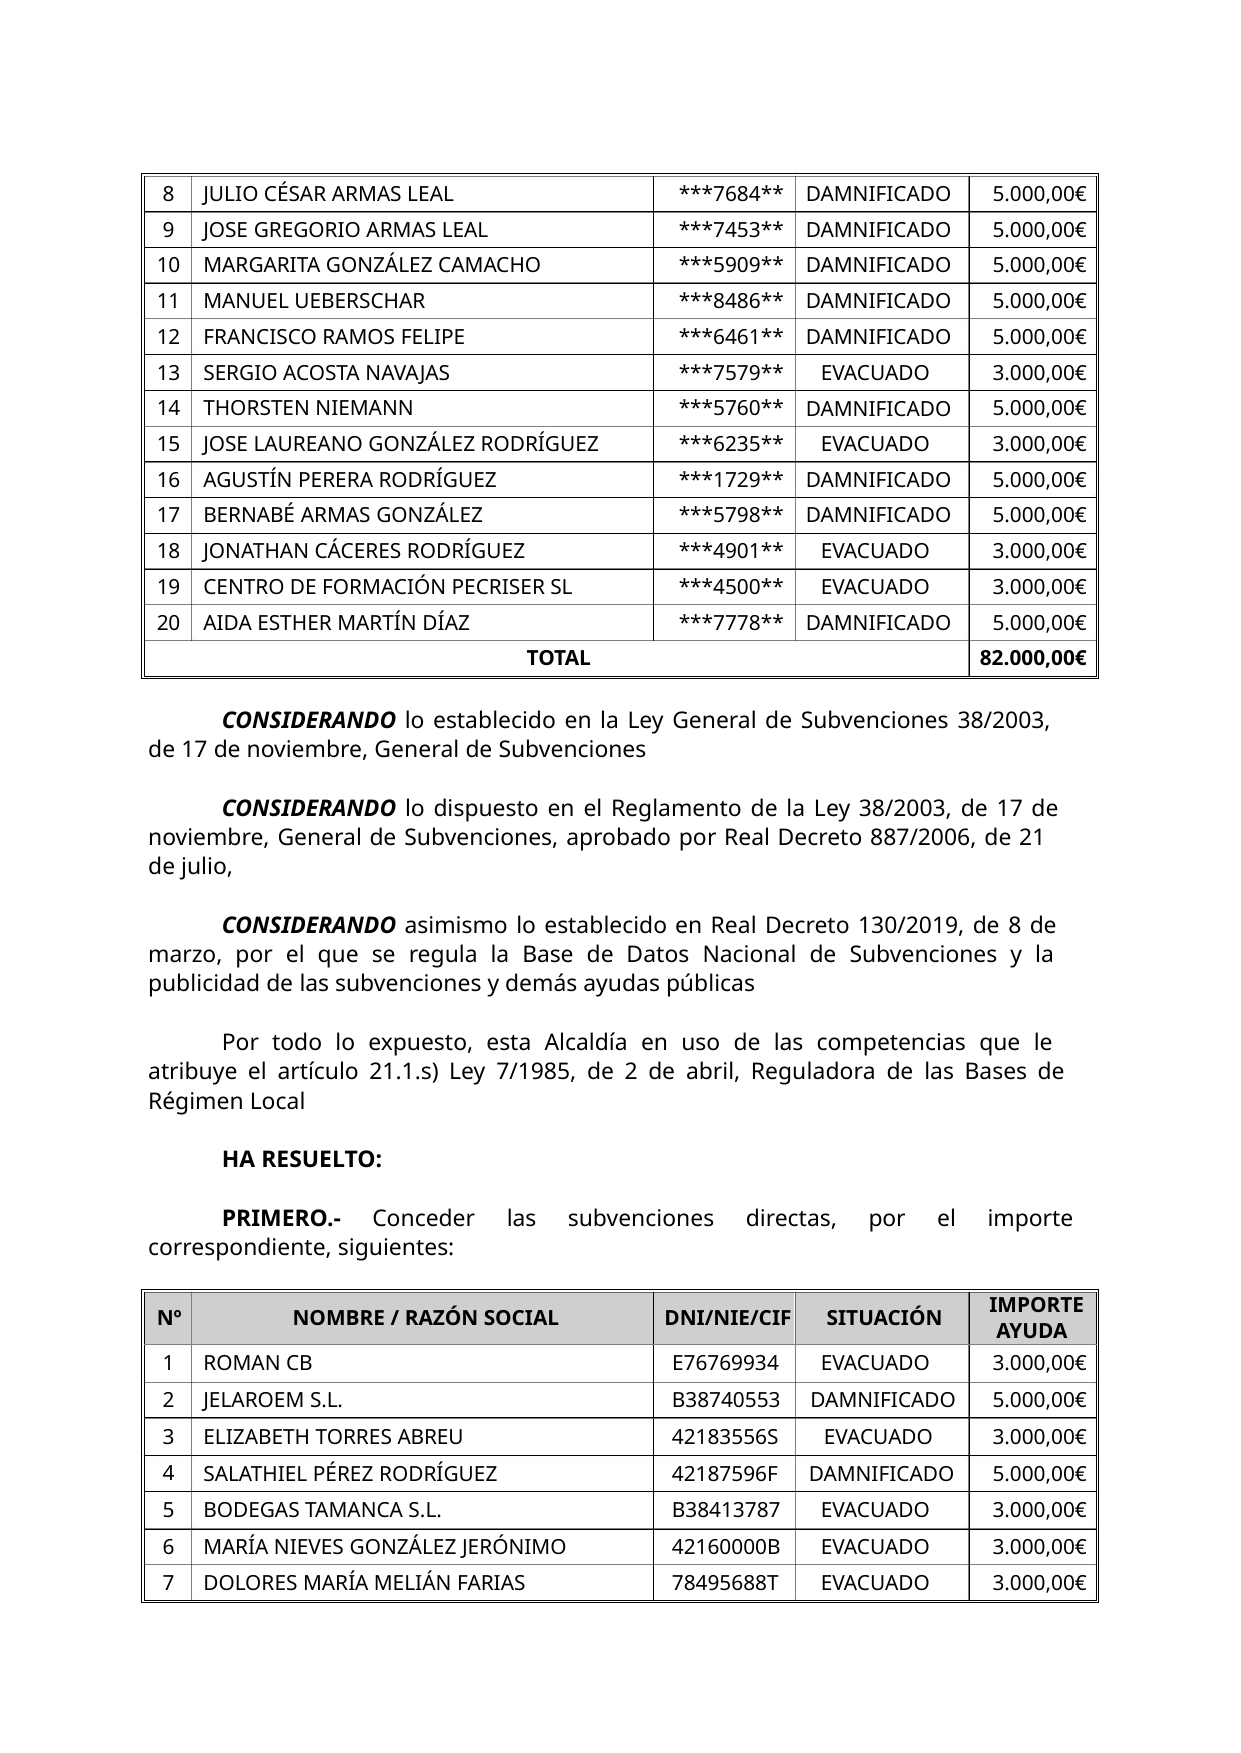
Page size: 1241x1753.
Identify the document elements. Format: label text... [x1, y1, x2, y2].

text 3.000,00€ [992, 539, 1109, 563]
text 2 [193, 325, 203, 349]
text DAMNIFICADO [806, 611, 981, 635]
text JELAROEM S.L. [203, 1388, 372, 1413]
text CONSIDERANDO lo establecido en la Ley General de Subvenciones 38/2003, [222, 706, 1117, 734]
text DAMNIFICADO [806, 325, 981, 349]
text EVACUADO [821, 1351, 966, 1376]
text correspondiente, siguientes: [148, 1233, 1117, 1261]
text E76769934 [672, 1351, 800, 1376]
text DAMNIFICADO [806, 503, 981, 528]
text 1 [157, 468, 193, 492]
text SITUACIÓN [826, 1306, 961, 1331]
text 5.000,00€ [992, 217, 1109, 242]
text 42160000B [672, 1535, 801, 1559]
text EVACUADO [821, 539, 981, 563]
text 9 [162, 217, 199, 242]
text 5.000,00€ [992, 610, 1109, 635]
text 1 [162, 1351, 199, 1376]
text CONSIDERANDO asimismo lo establecido en Real Decreto 130/2019, de 8 de [222, 911, 1118, 939]
text 8 [193, 539, 203, 563]
text 0 [168, 253, 204, 278]
text EVACUADO [821, 1571, 966, 1595]
text THORSTEN NIEMANN [203, 396, 496, 421]
text 5.000,00€ [992, 325, 1109, 349]
text 3.000,00€ [992, 1351, 1109, 1376]
text DAMNIFICADO [806, 182, 981, 206]
text ***5909** [678, 253, 794, 278]
text ***4901** [678, 539, 794, 563]
text 3.000,00€ [992, 1498, 1109, 1523]
text ***4500** [678, 574, 794, 599]
picture [142, 1290, 1098, 1602]
text SALATHIEL PÉREZ RODRÍGUEZ [203, 1461, 597, 1486]
text 1 [157, 253, 168, 278]
text 3 [193, 360, 203, 385]
text ELIZABETH TORRES ABREU [203, 1425, 597, 1449]
text Por todo lo expuesto, esta Alcaldía en uso de las competencias que le [222, 1029, 1118, 1056]
text ***7453** [678, 217, 794, 242]
text MARGARITA GONZÁLEZ CAMACHO [204, 253, 586, 278]
text MANUEL UEBERSCHAR [204, 289, 586, 314]
text Nº [157, 1306, 204, 1331]
text ***8486** [678, 289, 794, 314]
text marzo, por el que se regula la Base de Datos Nacional de Subvenciones y la [148, 941, 1118, 968]
text EVACUADO [821, 432, 981, 457]
text JONATHAN CÁCERES RODRÍGUEZ [203, 539, 631, 563]
text publicidad de las subvenciones y demás ayudas públicas [148, 970, 1118, 997]
text PRIMERO.- Conceder las subvenciones directas, por el importe [222, 1204, 1117, 1232]
text 78495688T [672, 1571, 801, 1595]
text EVACUADO [821, 1498, 966, 1523]
text 5.000,00€ [992, 182, 1109, 206]
text ***7778** [678, 610, 794, 635]
text Régimen Local [148, 1087, 1118, 1114]
text SERGIO ACOSTA NAVAJAS [203, 360, 496, 385]
text ***6461** [678, 325, 794, 349]
text 3.000,00€ [992, 1534, 1109, 1559]
text AIDA ESTHER MARTÍN DÍAZ [203, 610, 631, 635]
text 6 [162, 1534, 199, 1559]
text ***5798** [678, 503, 794, 528]
text DAMNIFICADO [806, 468, 981, 492]
text 1 [157, 574, 193, 599]
text de julio, [148, 853, 1118, 880]
text AGUSTÍN PERERA RODRÍGUEZ [203, 468, 631, 492]
text BODEGAS TAMANCA S.L. [203, 1498, 597, 1523]
text 3.000,00€ [992, 1424, 1109, 1449]
text ***5760** [678, 396, 794, 421]
text ***7579** [678, 360, 794, 385]
text 1 [157, 360, 193, 385]
text 1 [157, 396, 193, 421]
text DAMNIFICADO [806, 217, 981, 242]
text ROMAN CB [203, 1351, 577, 1376]
text 3.000,00€ [992, 360, 1109, 385]
text 1 [157, 289, 193, 314]
text 3 [162, 1424, 199, 1449]
text 82.000,00€ [979, 646, 1109, 671]
text 9 [193, 574, 203, 599]
text EVACUADO [821, 1535, 966, 1559]
text 5.000,00€ [992, 396, 1109, 421]
text DOLORES MARÍA MELIÁN FARIAS [203, 1570, 597, 1595]
text 5 [193, 432, 203, 457]
text 5.000,00€ [992, 253, 1109, 278]
text 8 [162, 182, 199, 206]
picture [142, 174, 1098, 678]
text CENTRO DE FORMACIÓN PECRISER SL [203, 574, 631, 599]
text JOSE GREGORIO ARMAS LEAL [203, 217, 586, 242]
text CONSIDERANDO lo dispuesto en el Reglamento de la Ley 38/2003, de 17 de [222, 793, 1118, 822]
text 4 [193, 396, 203, 421]
text 42183556S EVACUADO [672, 1424, 981, 1449]
text 3.000,00€ [992, 574, 1109, 599]
text AYUDA [996, 1318, 1099, 1344]
text 2 [162, 1388, 199, 1412]
text 2 [157, 610, 193, 635]
text 6 [193, 468, 203, 492]
text de 17 de noviembre, General de Subvenciones [148, 736, 1117, 763]
text 5 [162, 1498, 199, 1522]
text 42187596F DAMNIFICADO [672, 1461, 981, 1486]
text DAMNIFICADO [806, 289, 981, 314]
text DAMNIFICADO [806, 253, 981, 278]
text 3.000,00€ [992, 1570, 1109, 1595]
text 5.000,00€ [992, 468, 1109, 492]
text 1 [157, 539, 193, 563]
text 4 [162, 1461, 199, 1486]
text B38740553 DAMNIFICADO [672, 1388, 981, 1413]
text atribuye el artículo 21.1.s) Ley 7/1985, de 2 de abril, Reguladora de las Bases de [148, 1058, 1118, 1085]
text noviembre, General de Subvenciones, aprobado por Real Decreto 887/2006, de 21 [148, 824, 1118, 851]
text 1 [157, 432, 193, 457]
text JULIO CÉSAR ARMAS LEAL [203, 182, 586, 206]
text FRANCISCO RAMOS FELIPE [203, 325, 496, 349]
text IMPORTE [989, 1293, 1099, 1318]
text 1 [157, 503, 193, 528]
text EVACUADO [821, 360, 981, 385]
text 7 [193, 503, 203, 528]
text 5.000,00€ [992, 503, 1109, 528]
text 0 [193, 610, 203, 635]
text 1 [193, 289, 204, 314]
text 3.000,00€ [992, 432, 1109, 457]
text HA RESUELTO: [222, 1145, 395, 1173]
text B38413787 [672, 1498, 801, 1523]
text EVACUADO [821, 575, 966, 599]
text BERNABÉ ARMAS GONZÁLEZ [203, 503, 631, 528]
text DNI/NIE/CIF [664, 1306, 808, 1331]
text MARÍA NIEVES GONZÁLEZ JERÓNIMO [203, 1535, 597, 1559]
text 5.000,00€ [992, 1461, 1109, 1486]
text 5.000,00€ [992, 1388, 1109, 1413]
text 7 [162, 1570, 199, 1595]
text TOTAL [526, 646, 631, 671]
text 1 [157, 325, 193, 349]
text ***7684** [678, 182, 794, 206]
text 5.000,00€ [992, 289, 1109, 314]
text ***6235** [678, 432, 794, 457]
text DAMNIFICADO [806, 396, 981, 421]
text NOMBRE / RAZÓN SOCIAL [292, 1306, 577, 1331]
text ***1729** [678, 468, 794, 492]
text JOSE LAUREANO GONZÁLEZ RODRÍGUEZ [203, 432, 631, 457]
